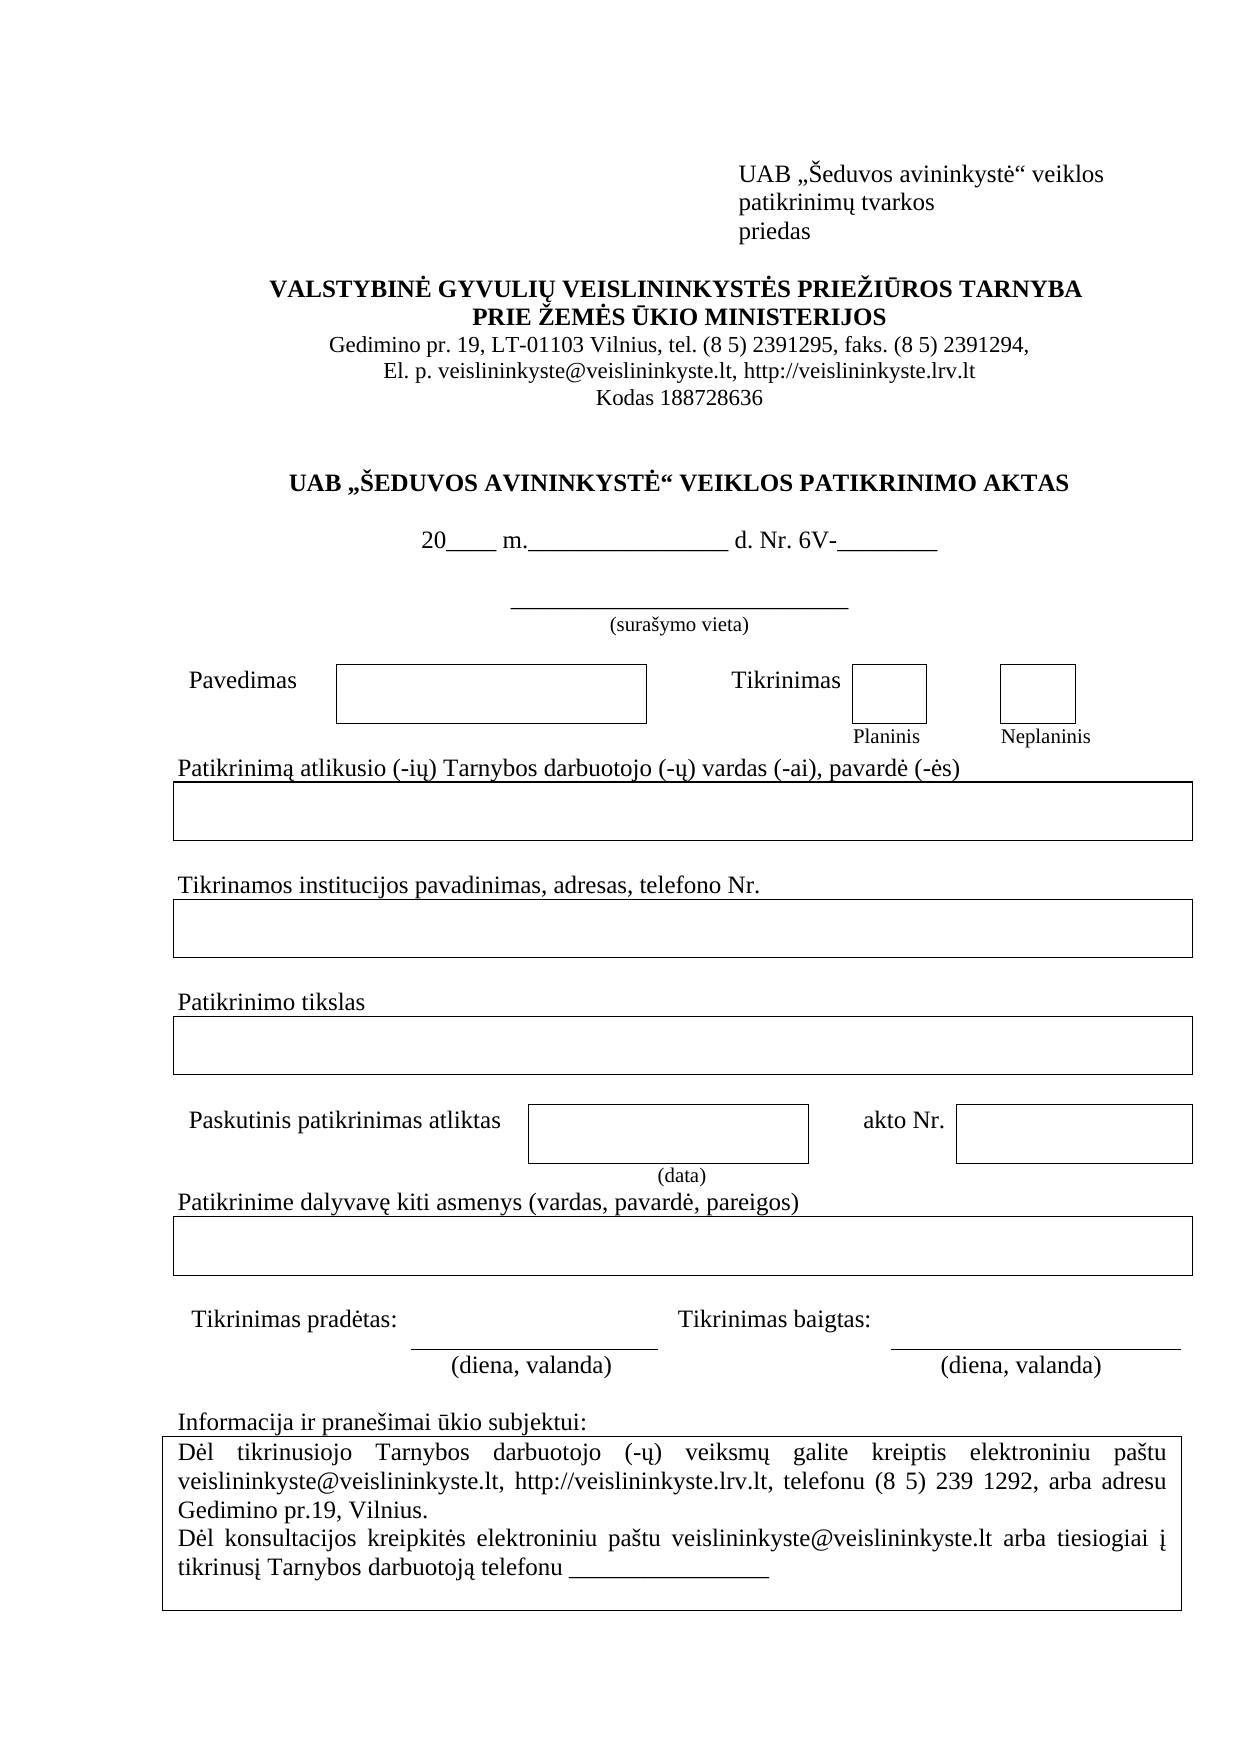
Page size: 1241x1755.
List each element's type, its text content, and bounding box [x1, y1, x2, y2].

table_header Tikrinimas [720, 664, 852, 723]
table_header Paskutinis patikrinimas atliktas [177, 1104, 528, 1162]
table_header [957, 1105, 1192, 1162]
text 20____ m.________________ d. Nr. 6V-________ [177, 525, 1181, 554]
text Tikrinamos institucijos pavadinimas, adresas, telefono Nr. [177, 870, 1181, 898]
text Patikrinime dalyvavę kiti asmenys (vardas, pavardė, pareigos) [177, 1187, 1181, 1216]
table_header [1204, 664, 1232, 723]
table_header [1001, 665, 1075, 723]
table_cell [927, 723, 1001, 753]
table_header Pavedimas [177, 664, 336, 723]
table_header Tikrinimas pradėtas: [177, 1305, 411, 1349]
table_cell [336, 724, 646, 753]
table_cell [177, 723, 336, 753]
table_header [411, 1305, 657, 1349]
text ___________________________ [177, 583, 1181, 611]
text Gedimino pr. 19, LT-01103 Vilnius, tel. (8 5) 2391295, faks. (8 5) 2391294, [177, 331, 1181, 357]
table_header [174, 783, 1192, 840]
text Informacija ir pranešimai ūkio subjektui: [177, 1407, 1181, 1436]
table_header Tikrinimas baigtas: [658, 1305, 891, 1349]
text (data) [177, 1163, 1181, 1187]
text UAB „ŠEDUVOS AVININKYSTĖ“ VEIKLOS PATIKRINIMO AKTAS [177, 468, 1181, 496]
table_cell Planinis [853, 724, 927, 753]
table_header [647, 664, 720, 723]
table_header [891, 1305, 1181, 1349]
text Patikrinimo tikslas [177, 987, 1181, 1016]
text UAB „Šeduvos avininkystė“ veiklos [738, 159, 1181, 187]
table_header [174, 1217, 1192, 1275]
text (surašymo vieta) [177, 611, 1181, 636]
text Kodas 188728636 [177, 384, 1181, 410]
table_cell [1104, 723, 1232, 753]
table_header [337, 665, 646, 723]
table_header [174, 900, 1192, 957]
text patikrinimų tvarkos [738, 187, 1181, 216]
text PRIE ŽEMĖS ŪKIO MINISTERIJOS [177, 302, 1181, 331]
table_header [174, 1017, 1192, 1074]
text VALSTYBINĖ GYVULIŲ VEISLININKYSTĖS PRIEŽIŪROS TARNYBA [177, 274, 1181, 302]
table_header akto Nr. [809, 1104, 956, 1162]
text priedas [738, 216, 1181, 245]
text Patikrinimą atlikusio (-ių) Tarnybos darbuotojo (-ų) vardas (-ai), pavardė (-ės) [177, 753, 1181, 781]
table_cell [720, 723, 853, 753]
table_cell [646, 723, 720, 753]
table_header [1076, 664, 1204, 723]
text (diena, valanda) (diena, valanda) [177, 1350, 1181, 1379]
text El. p. veislininkyste@veislininkyste.lt, http://veislininkyste.lrv.lt [177, 357, 1181, 384]
table_header [853, 665, 926, 723]
table_cell Neplaninis [1001, 723, 1104, 753]
table_header [927, 664, 1000, 723]
table_header Dėl tikrinusiojo Tarnybos darbuotojo (-ų) veiksmų galite kreiptis elektroniniu paštu veislininkyste@veislininkyste.lt, http://veislininkyste.lrv.lt, telefonu (8 5) 239 1292, arba adresu Gedimino pr.19, Vilnius. Dėl konsultacijos kreipkitės elektroniniu paštu veislininkyste@veislininkyste.lt arba tiesiogiai į tikrinusį Tarnybos darbuotoją telefonu ________________ [163, 1437, 1181, 1610]
table_header [529, 1105, 808, 1162]
